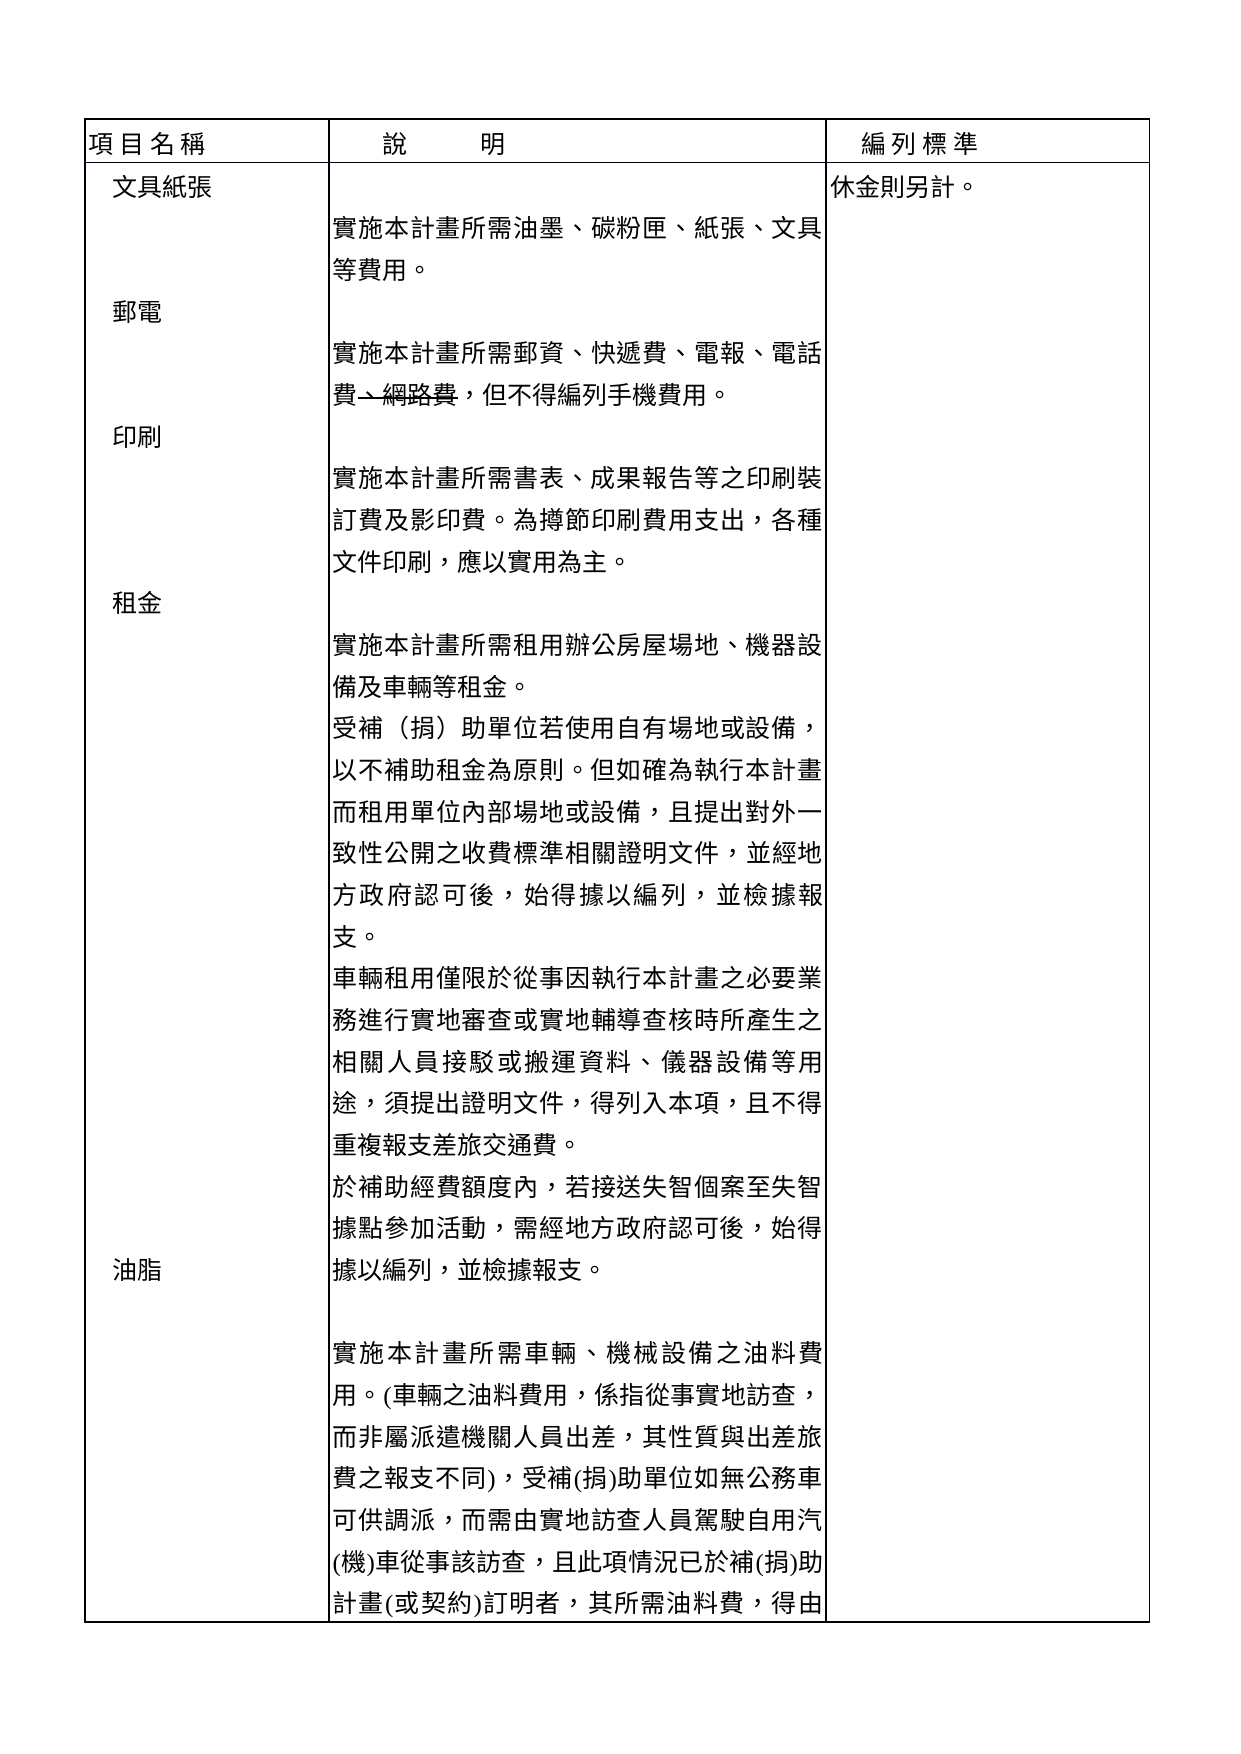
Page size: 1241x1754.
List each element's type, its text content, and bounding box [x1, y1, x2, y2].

table_cell 實施本計畫所需油墨、碳粉匣、紙張、文具等費用。 實施本計畫所需郵資、快遞費、電報、電話費、網路費，但不得編列手機費用。 實施本計畫所需書表、成果報告等之印刷裝訂費及影印費。為撙節印刷費用支出，各種文件印刷，應以實用為主。 實施本計畫所需租用辦公房屋場地、機器設備及車輛等租金。 受補（捐）助單位若使用自有場地或設備，以不補助租金為原則。但如確為執行本計畫而租用單位內部場地或設備，且提出對外一致性公開之收費標準相關證明文件，並經地方政府認可後，始得據以編列，並檢據報支。 車輛租用僅限於從事因執行本計畫之必要業務進行實地審查或實地輔導查核時所產生之相關人員接駁或搬運資料、儀器設備等用途，須提出證明文件，得列入本項，且不得重複報支差旅交通費。 於補助經費額度內，若接送失智個案至失智據點參加活動，需經地方政府認可後，始得據以編列，並檢據報支。 實施本計畫所需車輛、機械設備之油料費用。(車輛之油料費用，係指從事實地訪查，而非屬派遣機關人員出差，其性質與出差旅費之報支不同)，受補(捐)助單位如無公務車可供調派，而需由實地訪查人員駕駛自用汽(機)車從事該訪查，且此項情況已於補(捐)助計畫(或契約)訂明者，其所需油料費，得由 [330, 163, 825, 1621]
table_header 說 明 [330, 120, 825, 161]
table_cell 文具紙張 郵電 印刷 租金 油脂 [86, 163, 328, 1621]
table_header 項 目 名 稱 [86, 120, 328, 161]
table_cell 講座鐘點費分內聘及外聘二部分： 外聘： 國外聘請者：得由主辦機關衡酌國外專家學者國際聲譽、學術地位、課程內容及延聘難易程度等相關條件自行訂定。 國內聘請者:專家學者每節鐘點費二千元為上限，與主辦或訓練機關(構)學校有隸屬關係之機關(構)學校人員，每節鐘點費一千五百元為上限。 內聘:主辦或訓練機關(構)學校人員，每節鐘點費一千元為上限。 講座助理：協助教學並實際授課人員，每節鐘點費比照同一課程講座減半支給。 授課時間每節50分鐘。 指導員（主要帶領者）：具有師級證照之醫事、社工專業人員及中級國民體適能指導員，支付上限一千二百元/小時；其餘人員，支付上限一千元/小時。 協助員（協同帶領者）：不限為專業人員為原則，支付上限五百元/小時。 依計畫執行機構自行訂定之標準按工作性質編列（每人天以8小時估算，實際執行時依勞動基準法相關規定核實報支），如需編列雇主負擔之勞健保費及公提勞工退休金則另計。 購置非消耗品，應列非消耗品清冊。 依｢中央政府各機關學校出席費及稿費支支給要點｣辦理。 依「國內出差旅費報支要點」規定辦理，差旅費之編列應預估所需出差之人天數並統一以二千元/人天估算差旅費預算。 於距離受補（捐）助單位三十公里以內之地區洽公者，不得申報出差旅費。 申請餐費，每人次最高一百元。 限與執行本計畫有關，最高以業務費之金額百分之五為上限，且不得超過10萬元。 [827, 163, 1149, 1621]
table_header 編 列 標 準 [827, 120, 1149, 161]
